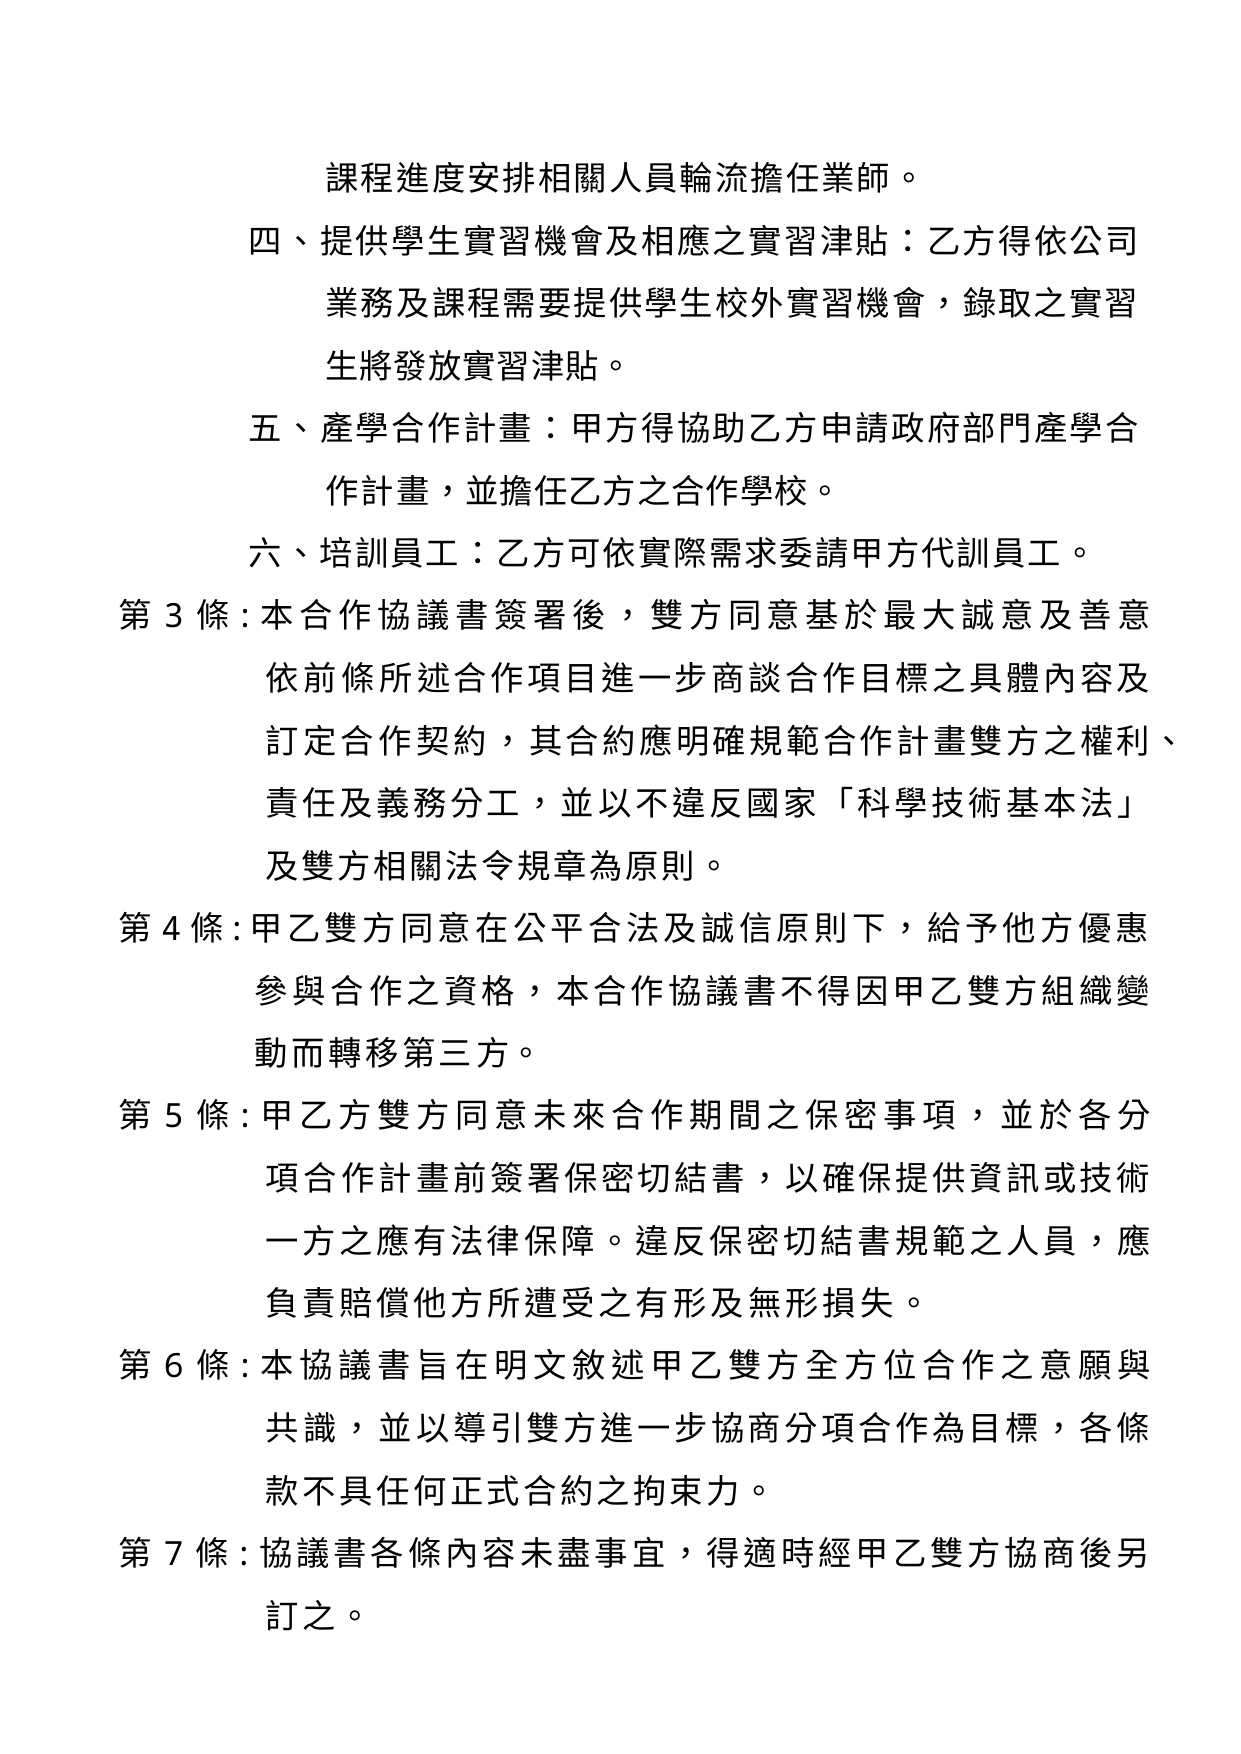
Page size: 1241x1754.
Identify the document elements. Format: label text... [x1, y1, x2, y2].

text 第3條:本合作協議書簽署後，雙方同意基於最大誠意及善意依前條所述合作項目進一步商談合作目標之具體內容及訂定合作契約，其合約應明確規範合作計畫雙方之權利、責任及義務分工，並以不違反國家「科學技術基本法」及雙方相關法令規章為原則。 [273, 572, 385, 680]
text 第3條:本合作協議書簽署後，雙方同意基於最大誠意及善意依前條所述合作項目進一步商談合作目標之具體內容及訂定合作契約，其合約應明確規範合作計畫雙方之權利、責任及義務分工，並以不違反國家「科學技術基本法」及雙方相關法令規章為原則。 [213, 674, 291, 884]
text 六、培訓員工：乙方可依實際需求委請甲方代訓員工。 [346, 509, 496, 572]
text 第4條:甲乙雙方同意在公平合法及誠信原則下，給予他方優惠參與合作之資格，本合作協議書不得因甲乙雙方組織變動而轉移第三方。 [737, 891, 981, 1072]
text 第4條:甲乙雙方同意在公平合法及誠信原則下，給予他方優惠參與合作之資格，本合作協議書不得因甲乙雙方組織變動而轉移第三方。 [213, 884, 373, 940]
text 四、提供學生實習機會及相應之實習津貼：乙方得依公司業務及課程需要提供學生校外實習機會，錄取之實習生將發放實習津貼。 [249, 197, 1157, 384]
text 第3條:本合作協議書簽署後，雙方同意基於最大誠意及善意依前條所述合作項目進一步商談合作目標之具體內容及訂定合作契約，其合約應明確規範合作計畫雙方之權利、責任及義務分工，並以不違反國家「科學技術基本法」及雙方相關法令規章為原則。 [901, 572, 1067, 884]
text 課程進度安排相關人員輪流擔任業師。 [249, 134, 1157, 197]
text 五、產學合作計畫：甲方得協助乙方申請政府部門產學合作計畫，並擔任乙方之合作學校。 [249, 384, 1157, 509]
text 第3條:本合作協議書簽署後，雙方同意基於最大誠意及善意依前條所述合作項目進一步商談合作目標之具體內容及訂定合作契約，其合約應明確規範合作計畫雙方之權利、責任及義務分工，並以不違反國家「科學技術基本法」及雙方相關法令規章為原則。 [118, 572, 292, 884]
text 第4條:甲乙雙方同意在公平合法及誠信原則下，給予他方優惠參與合作之資格，本合作協議書不得因甲乙雙方組織變動而轉移第三方。 [678, 884, 710, 1072]
text 第5條:甲乙方雙方同意未來合作期間之保密事項，並於各分項合作計畫前簽署保密切結書，以確保提供資訊或技術一方之應有法律保障。違反保密切結書規範之人員，應負責賠償他方所遭受之有形及無形損失。 [118, 1072, 488, 1322]
text 六、培訓員工：乙方可依實際需求委請甲方代訓員工。 [666, 509, 691, 572]
text 第4條:甲乙雙方同意在公平合法及誠信原則下，給予他方優惠參與合作之資格，本合作協議書不得因甲乙雙方組織變動而轉移第三方。 [118, 884, 566, 1072]
text 六、培訓員工：乙方可依實際需求委請甲方代訓員工。 [249, 509, 361, 572]
text 第5條:甲乙方雙方同意未來合作期間之保密事項，並於各分項合作計畫前簽署保密切結書，以確保提供資訊或技術一方之應有法律保障。違反保密切結書規範之人員，應負責賠償他方所遭受之有形及無形損失。 [602, 1072, 1018, 1322]
text 第5條:甲乙方雙方同意未來合作期間之保密事項，並於各分項合作計畫前簽署保密切結書，以確保提供資訊或技術一方之應有法律保障。違反保密切結書規範之人員，應負責賠償他方所遭受之有形及無形損失。 [257, 1072, 426, 1249]
text 第3條:本合作協議書簽署後，雙方同意基於最大誠意及善意依前條所述合作項目進一步商談合作目標之具體內容及訂定合作契約，其合約應明確規範合作計畫雙方之權利、責任及義務分工，並以不違反國家「科學技術基本法」及雙方相關法令規章為原則。 [678, 803, 876, 884]
text 第4條:甲乙雙方同意在公平合法及誠信原則下，給予他方優惠參與合作之資格，本合作協議書不得因甲乙雙方組織變動而轉移第三方。 [417, 922, 571, 1072]
text 六、培訓員工：乙方可依實際需求委請甲方代訓員工。 [447, 509, 633, 572]
text 六、培訓員工：乙方可依實際需求委請甲方代訓員工。 [798, 509, 901, 564]
text 第7條:協議書各條內容未盡事宜，得適時經甲乙雙方協商後另訂之。 [118, 1509, 1152, 1634]
text 第4條:甲乙雙方同意在公平合法及誠信原則下，給予他方優惠參與合作之資格，本合作協議書不得因甲乙雙方組織變動而轉移第三方。 [970, 884, 1152, 1072]
text 第5條:甲乙方雙方同意未來合作期間之保密事項，並於各分項合作計畫前簽署保密切結書，以確保提供資訊或技術一方之應有法律保障。違反保密切結書規範之人員，應負責賠償他方所遭受之有形及無形損失。 [326, 1072, 511, 1222]
text 六、培訓員工：乙方可依實際需求委請甲方代訓員工。 [724, 524, 840, 572]
text 第3條:本合作協議書簽署後，雙方同意基於最大誠意及善意依前條所述合作項目進一步商談合作目標之具體內容及訂定合作契約，其合約應明確規範合作計畫雙方之權利、責任及義務分工，並以不違反國家「科學技術基本法」及雙方相關法令規章為原則。 [279, 572, 1034, 884]
text 第6條:本協議書旨在明文敘述甲乙雙方全方位合作之意願與共識，並以導引雙方進一步協商分項合作為目標，各條款不具任何正式合約之拘束力。 [118, 1322, 1152, 1509]
text 第3條:本合作協議書簽署後，雙方同意基於最大誠意及善意依前條所述合作項目進一步商談合作目標之具體內容及訂定合作契約，其合約應明確規範合作計畫雙方之權利、責任及義務分工，並以不違反國家「科學技術基本法」及雙方相關法令規章為原則。 [978, 572, 1152, 884]
text 第5條:甲乙方雙方同意未來合作期間之保密事項，並於各分項合作計畫前簽署保密切結書，以確保提供資訊或技術一方之應有法律保障。違反保密切結書規範之人員，應負責賠償他方所遭受之有形及無形損失。 [424, 1072, 571, 1302]
text 六、培訓員工：乙方可依實際需求委請甲方代訓員工。 [909, 509, 1157, 572]
text 六、培訓員工：乙方可依實際需求委請甲方代訓員工。 [893, 553, 933, 572]
text 第5條:甲乙方雙方同意未來合作期間之保密事項，並於各分項合作計畫前簽署保密切結書，以確保提供資訊或技術一方之應有法律保障。違反保密切結書規範之人員，應負責賠償他方所遭受之有形及無形損失。 [786, 1072, 1152, 1322]
text 第4條:甲乙雙方同意在公平合法及誠信原則下，給予他方優惠參與合作之資格，本合作協議書不得因甲乙雙方組織變動而轉移第三方。 [607, 884, 649, 1072]
text 第3條:本合作協議書簽署後，雙方同意基於最大誠意及善意依前條所述合作項目進一步商談合作目標之具體內容及訂定合作契約，其合約應明確規範合作計畫雙方之權利、責任及義務分工，並以不違反國家「科學技術基本法」及雙方相關法令規章為原則。 [667, 572, 732, 688]
text 第4條:甲乙雙方同意在公平合法及誠信原則下，給予他方優惠參與合作之資格，本合作協議書不得因甲乙雙方組織變動而轉移第三方。 [814, 884, 1051, 1072]
